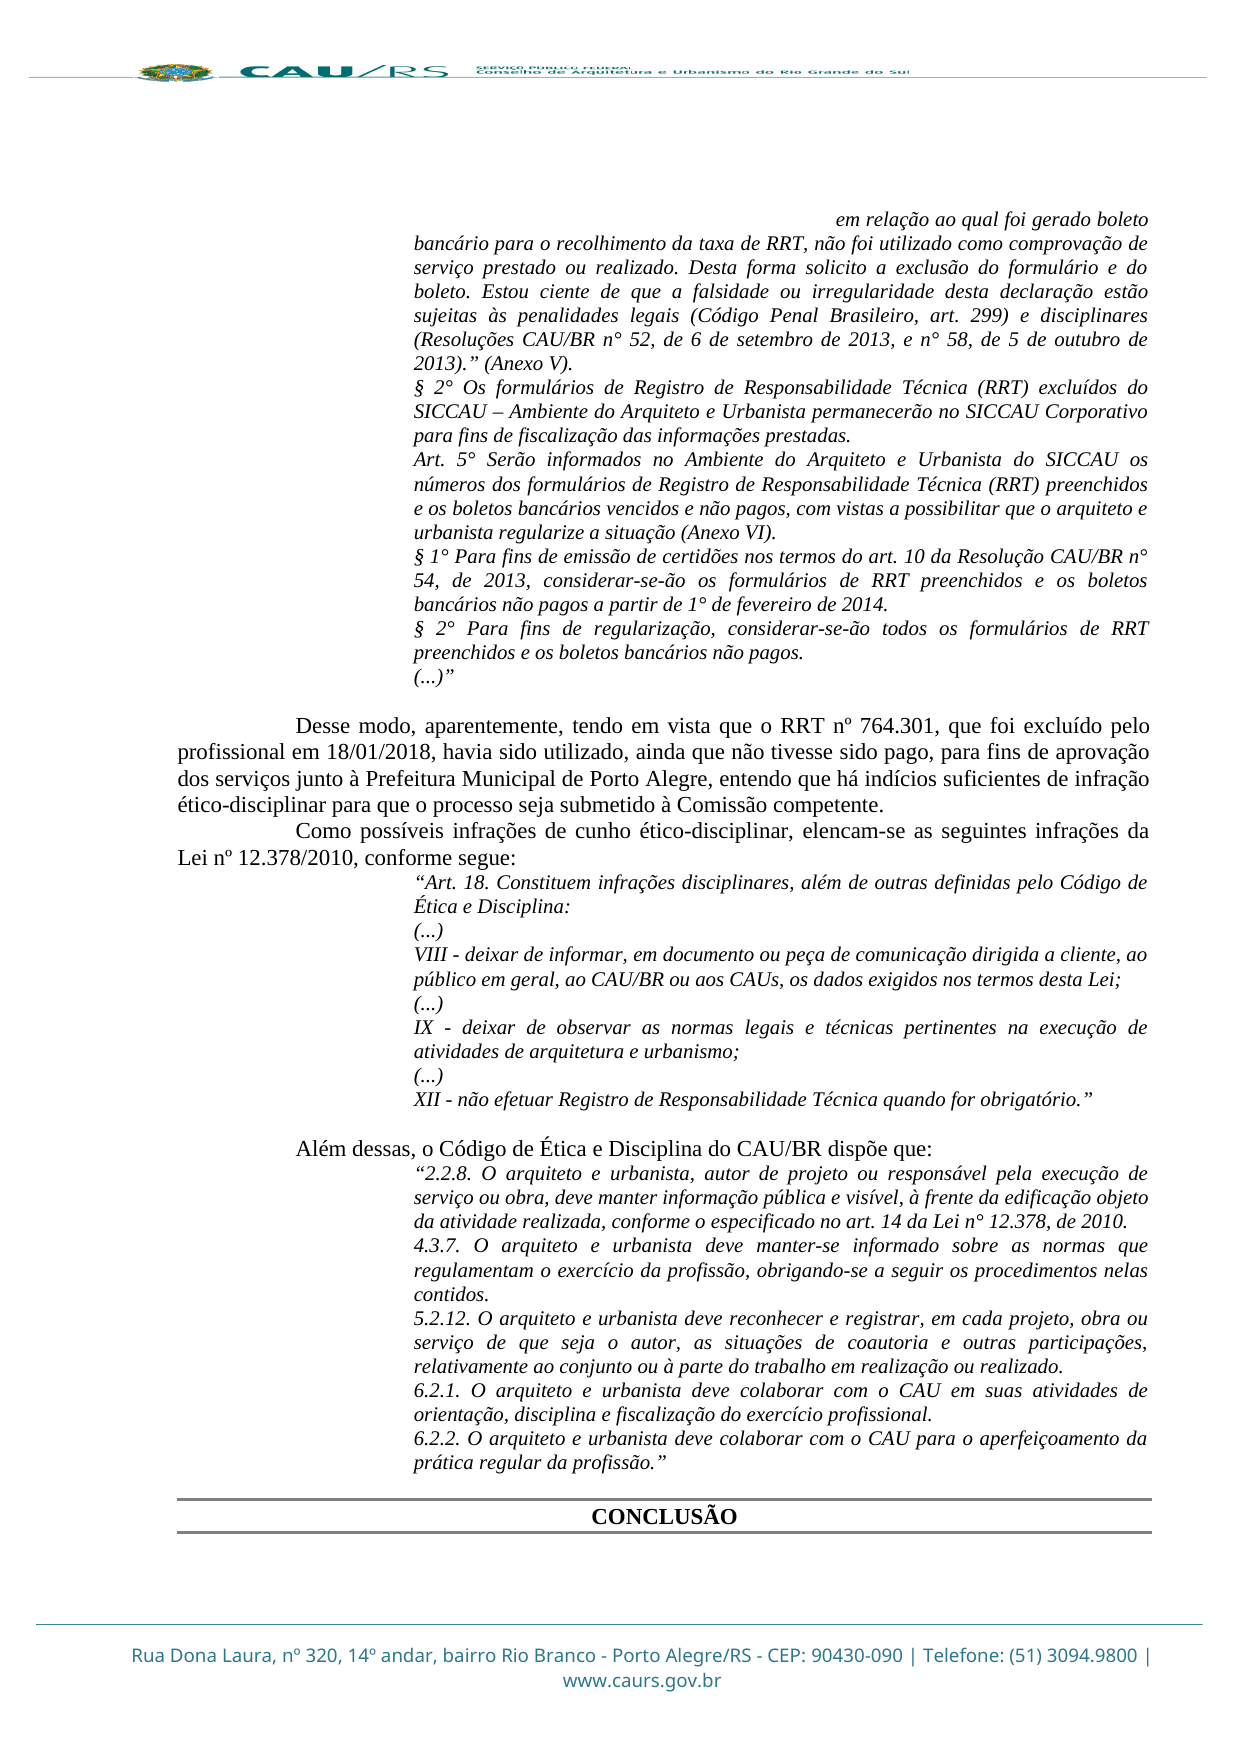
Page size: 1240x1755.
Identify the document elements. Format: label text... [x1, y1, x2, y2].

text XII - não efetuar Registro de Responsabilidade Técnica quando for obrigatório.” [413, 1087, 1151, 1111]
text 6.2.2. O arquiteto e urbanista deve colaborar com o CAU para o aperfeiçoamento da prática regular da profissão.” [413, 1426, 1151, 1474]
text VIII - deixar de informar, em documento ou peça de comunicação dirigida a cliente, ao público em geral, ao CAU/BR ou aos CAUs, os dados exigidos nos termos desta Lei; [413, 942, 1151, 991]
text “2.2.8. O arquiteto e urbanista, autor de projeto ou responsável pela execução de serviço ou obra, deve manter informação pública e visível, à frente da edificação objeto da atividade realizada, conforme o especificado no art. 14 da Lei n° 12.378, de 2010. [413, 1161, 1151, 1233]
text Art. 5° Serão informados no Ambiente do Arquiteto e Urbanista do SICCAU os números dos formulários de Registro de Responsabilidade Técnica (RRT) preenchidos e os boletos bancários vencidos e não pagos, com vistas a possibilitar que o arquiteto e urbanista regularize a situação (Anexo VI). [413, 447, 1151, 544]
text (...) [413, 991, 1151, 1014]
text § 2° Os formulários de Registro de Responsabilidade Técnica (RRT) excluídos do SICCAU – Ambiente do Arquiteto e Urbanista permanecerão no SICCAU Corporativo para fins de fiscalização das informações prestadas. [413, 375, 1151, 447]
text § 2° Para fins de regularização, considerar-se-ão todos os formulários de RRT preenchidos e os boletos bancários não pagos. [413, 616, 1151, 664]
text § 1° Para fins de emissão de certidões nos termos do art. 10 da Resolução CAU/BR n° 54, de 2013, considerar-se-ão os formulários de RRT preenchidos e os boletos bancários não pagos a partir de 1° de fevereiro de 2014. [413, 544, 1151, 616]
text IX - deixar de observar as normas legais e técnicas pertinentes na execução de atividades de arquitetura e urbanismo; [413, 1014, 1151, 1063]
table_header CONCLUSÃO [177, 1501, 1152, 1531]
text Como possíveis infrações de cunho ético-disciplinar, elencam-se as seguintes infrações da Lei nº 12.378/2010, conforme segue: [177, 817, 1151, 870]
text (...) [413, 1063, 1151, 1087]
text Além dessas, o Código de Ética e Disciplina do CAU/BR dispõe que: [177, 1135, 1151, 1161]
text (...)” [413, 664, 1151, 688]
text 6.2.1. O arquiteto e urbanista deve colaborar com o CAU em suas atividades de orientação, disciplina e fiscalização do exercício profissional. [413, 1378, 1151, 1426]
text (...) [413, 918, 1151, 942]
text Desse modo, aparentemente, tendo em vista que o RRT nº 764.301, que foi excluído pelo profissional em 18/01/2018, havia sido utilizado, ainda que não tivesse sido pago, para fins de aprovação dos serviços junto à Prefeitura Municipal de Porto Alegre, entendo que há indícios suficientes de infração ético-disciplinar para que o processo seja submetido à Comissão competente. [177, 712, 1151, 817]
text em relação ao qual foi gerado boleto bancário para o recolhimento da taxa de RRT, não foi utilizado como comprovação de serviço prestado ou realizado. Desta forma solicito a exclusão do formulário e do boleto. Estou ciente de que a falsidade ou irregularidade desta declaração estão sujeitas às penalidades legais (Código Penal Brasileiro, art. 299) e disciplinares (Resoluções CAU/BR n° 52, de 6 de setembro de 2013, e n° 58, de 5 de outubro de 2013).” (Anexo V). [413, 207, 1151, 375]
text 4.3.7. O arquiteto e urbanista deve manter-se informado sobre as normas que regulamentam o exercício da profissão, obrigando-se a seguir os procedimentos nelas contidos. [413, 1233, 1151, 1306]
text 5.2.12. O arquiteto e urbanista deve reconhecer e registrar, em cada projeto, obra ou serviço de que seja o autor, as situações de coautoria e outras participações, relativamente ao conjunto ou à parte do trabalho em realização ou realizado. [413, 1306, 1151, 1378]
text “Art. 18. Constituem infrações disciplinares, além de outras definidas pelo Código de Ética e Disciplina: [413, 870, 1151, 918]
